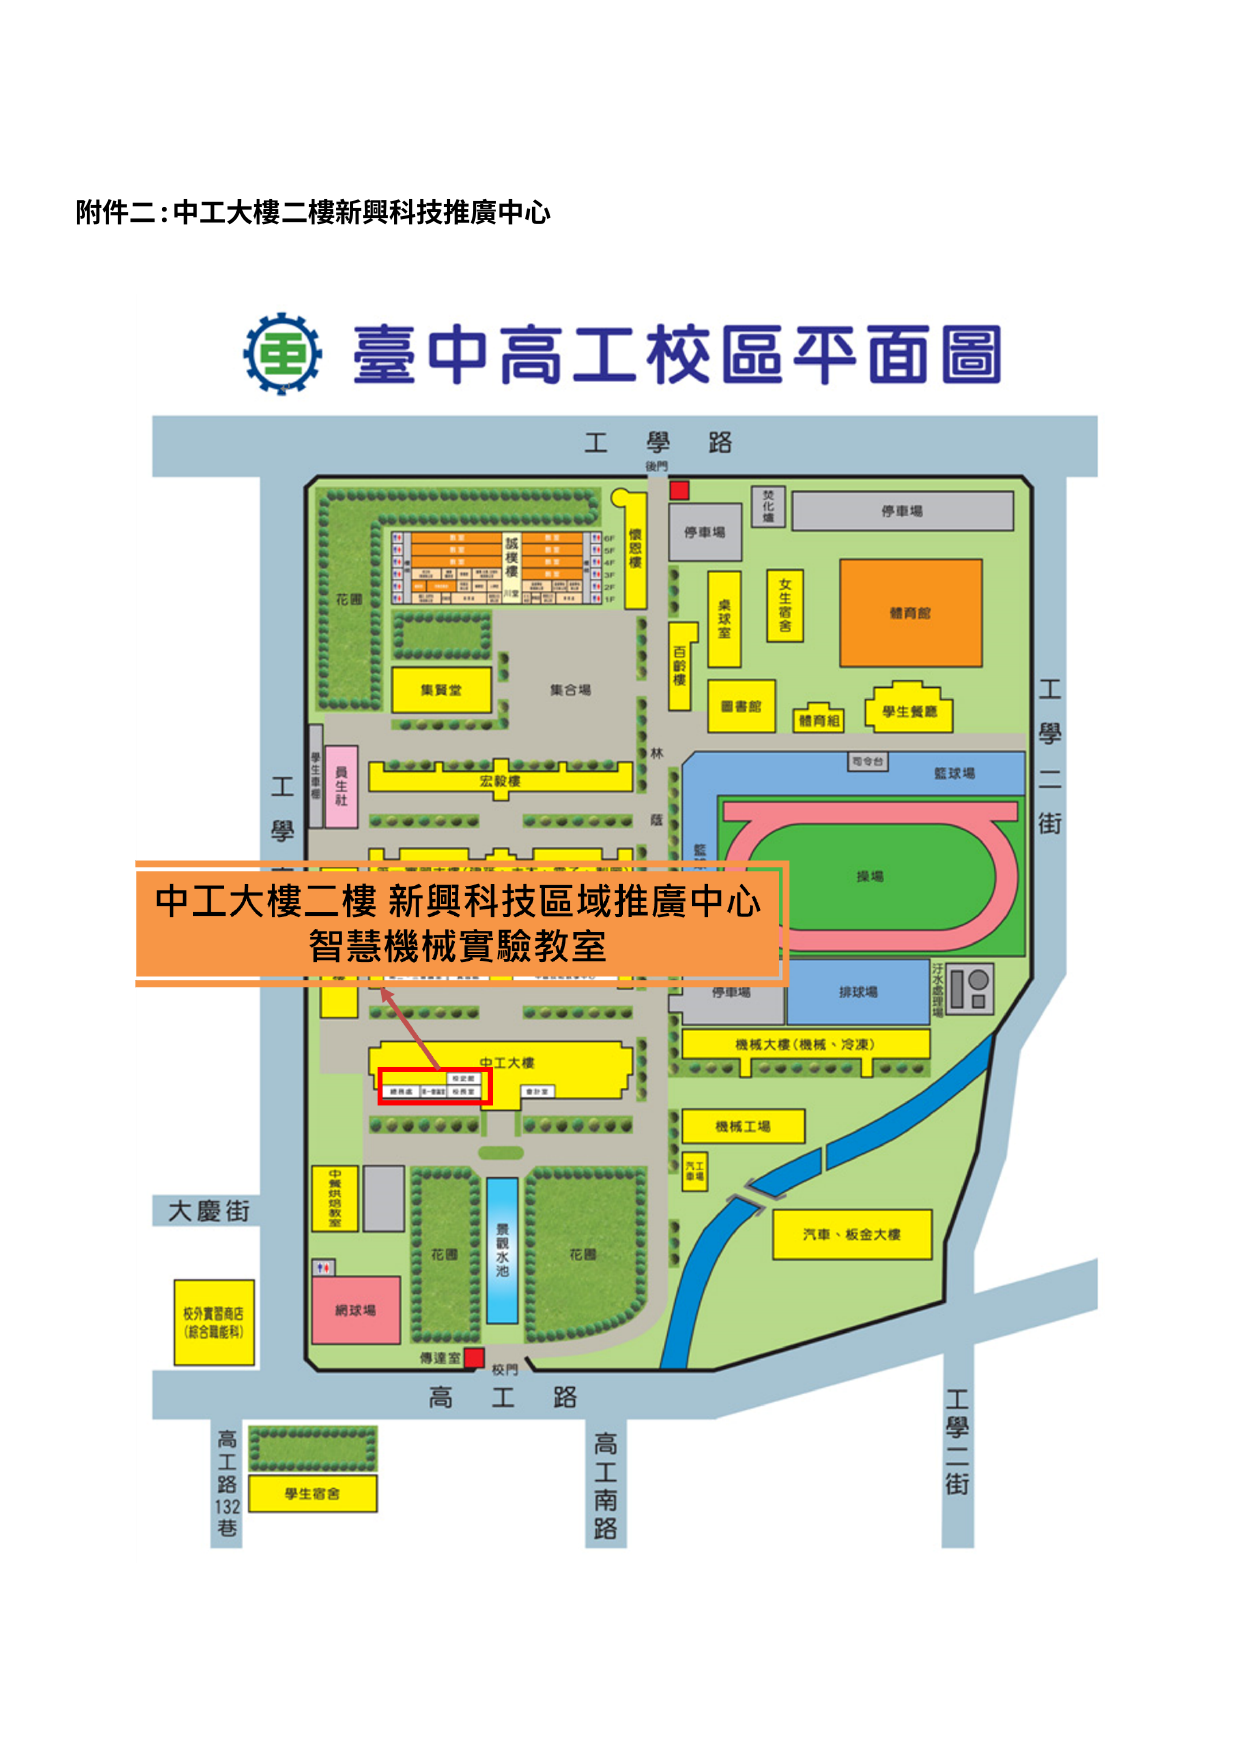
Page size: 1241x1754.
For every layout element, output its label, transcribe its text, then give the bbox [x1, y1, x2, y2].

text 附件二:中工大樓二樓新興科技推廣中心 [75, 169, 1165, 231]
